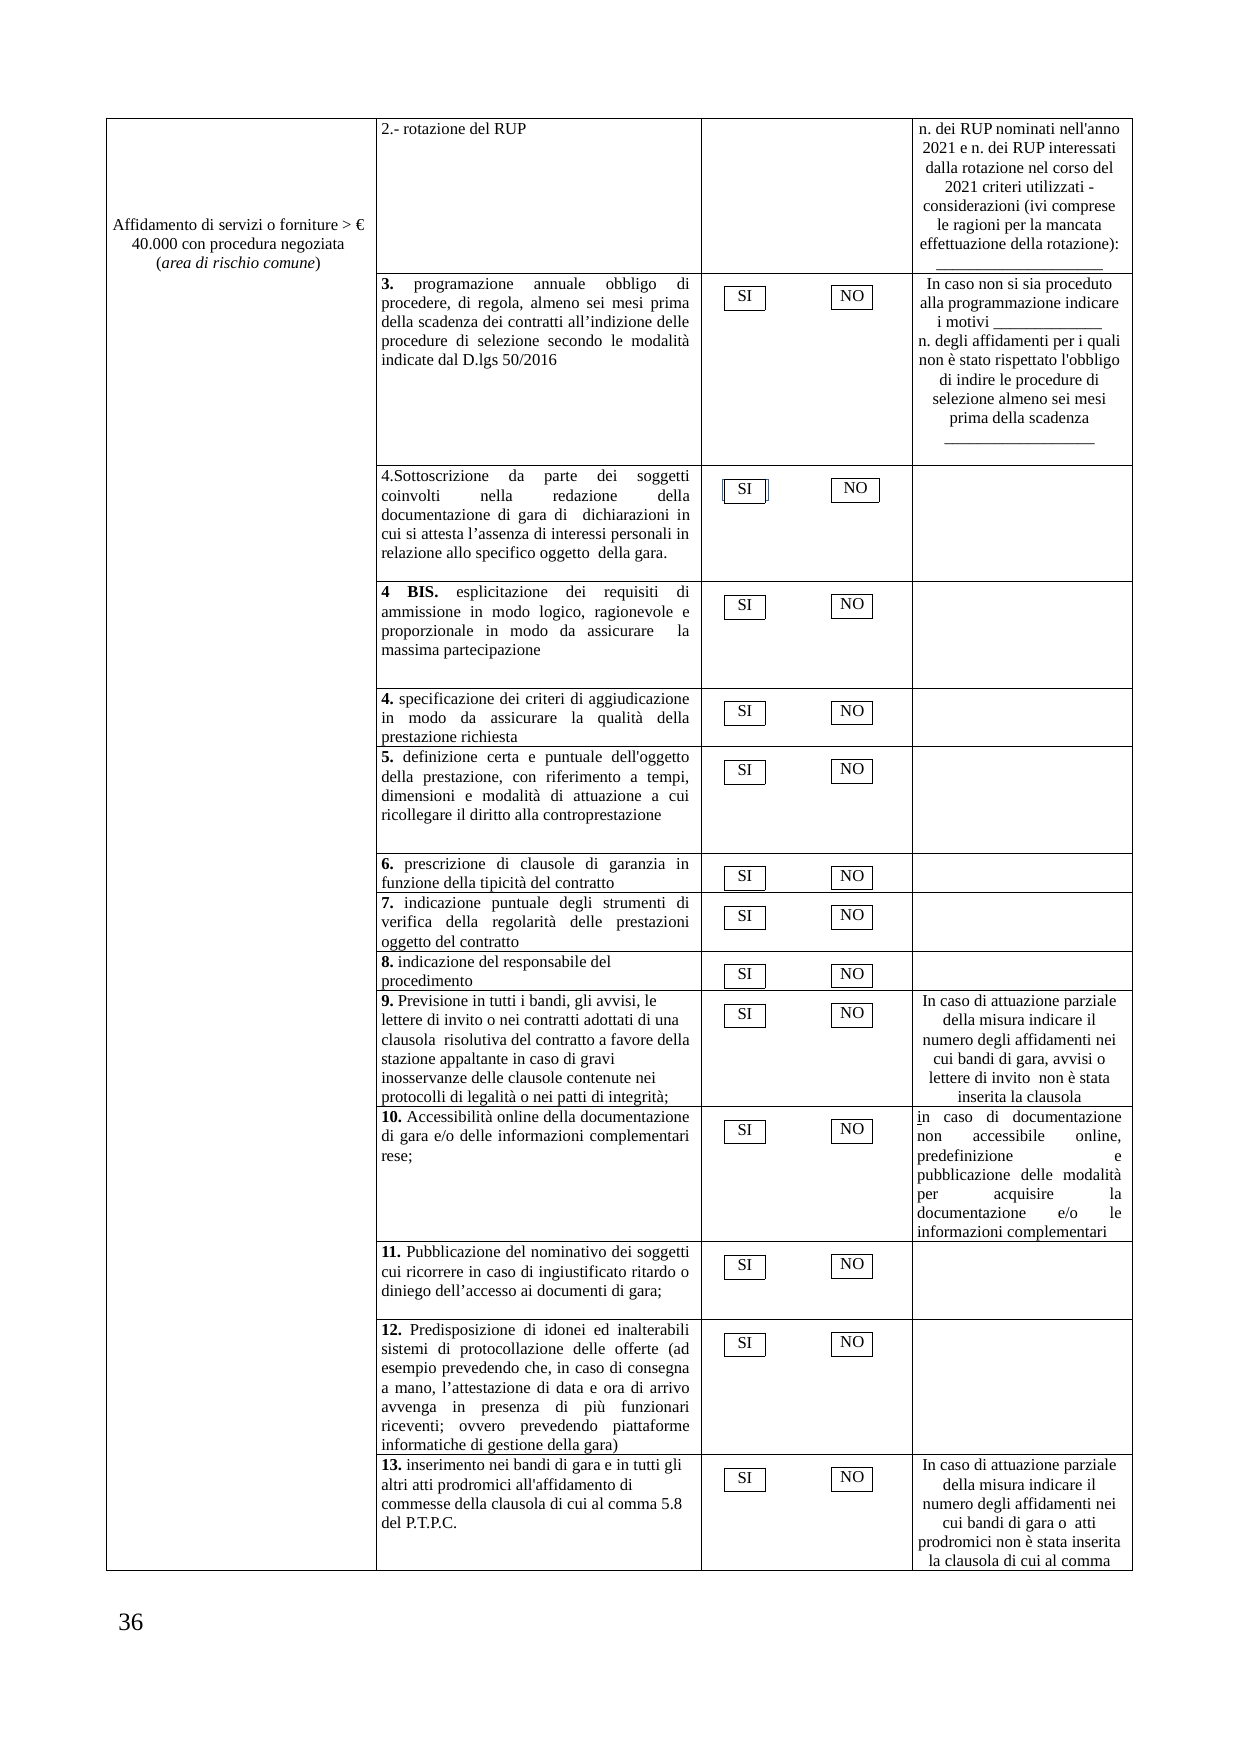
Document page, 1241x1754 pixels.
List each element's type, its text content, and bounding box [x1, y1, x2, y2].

table_cell [702, 1107, 912, 1241]
table_cell 5. definizione certa e puntuale dell'oggetto della prestazione, con riferimento a tempi, dimensioni e modalità di attuazione a cui ricollegare il diritto alla controprestazione [377, 747, 701, 853]
table_cell [913, 582, 1132, 688]
table_cell 8. indicazione del responsabile del procedimento [377, 952, 701, 990]
table_cell 13. inserimento nei bandi di gara e in tutti gli altri atti prodromici all'affidamento di commesse della clausola di cui al comma 5.8 del P.T.P.C. [377, 1455, 701, 1570]
table_cell 11. Pubblicazione del nominativo dei soggetti cui ricorrere in caso di ingiustificato ritardo o diniego dell’accesso ai documenti di gara; [377, 1242, 701, 1319]
table_cell [702, 893, 912, 951]
table_cell [702, 466, 912, 581]
table_cell [913, 854, 1132, 892]
table_cell [702, 952, 912, 963]
table_cell [702, 689, 912, 746]
table_cell [913, 952, 1132, 990]
table_cell 12. Predisposizione di idonei ed inalterabili sistemi di protocollazione delle offerte (ad esempio prevedendo che, in caso di consegna a mano, l’attestazione di data e ora di arrivo avvenga in presenza di più funzionari riceventi; ovvero prevedendo piattaforme informatiche di gestione della gara) [377, 1320, 701, 1454]
table_cell n. dei RUP nominati nell'anno 2021 e n. dei RUP interessati dalla rotazione nel corso del 2021 criteri utilizzati - considerazioni (ivi comprese le ragioni per la mancata effettuazione della rotazione): ____________________ [913, 119, 1132, 272]
table_cell 2.- rotazione del RUP [377, 119, 701, 272]
table_cell 4. specificazione dei criteri di aggiudicazione in modo da assicurare la qualità della prestazione richiesta [377, 689, 701, 746]
table_cell 6. prescrizione di clausole di garanzia in funzione della tipicità del contratto [377, 854, 701, 892]
table_cell In caso di attuazione parziale della misura indicare il numero degli affidamenti nei cui bandi di gara o atti prodromici non è stata inserita la clausola di cui al comma [913, 1455, 1132, 1570]
table_cell [913, 747, 1132, 853]
table_cell 7. indicazione puntuale degli strumenti di verifica della regolarità delle prestazioni oggetto del contratto [377, 893, 701, 951]
table_cell Affidamento di servizi o forniture > € 40.000 con procedura negoziata (area di rischio comune) [107, 119, 376, 1570]
table_cell [913, 466, 1132, 581]
table_cell [913, 689, 1132, 746]
table_cell [913, 893, 1132, 951]
table_cell 3. programazione annuale obbligo di procedere, di regola, almeno sei mesi prima della scadenza dei contratti all’indizione delle procedure di selezione secondo le modalità indicate dal D.lgs 50/2016 [377, 274, 701, 465]
table_cell [913, 1320, 1132, 1454]
table_cell [702, 119, 912, 272]
table_cell [702, 1455, 912, 1570]
table_cell [702, 747, 912, 853]
table_cell 4.Sottoscrizione da parte dei soggetti coinvolti nella redazione della documentazione di gara di dichiarazioni in cui si attesta l’assenza di interessi personali in relazione allo specifico oggetto della gara. [377, 466, 701, 581]
table_cell 4 BIS. esplicitazione dei requisiti di ammissione in modo logico, ragionevole e proporzionale in modo da assicurare la massima partecipazione [377, 582, 701, 688]
table_cell [702, 991, 912, 1106]
table_cell [702, 1242, 912, 1319]
table_cell 10. Accessibilità online della documentazione di gara e/o delle informazioni complementari rese; [377, 1107, 701, 1241]
table_cell in caso di documentazione non accessibile online, predefinizione e pubblicazione delle modalità per acquisire la documentazione e/o le informazioni complementari [913, 1107, 1132, 1241]
table_cell In caso non si sia proceduto alla programmazione indicare i motivi _____________ n. degli affidamenti per i quali non è stato rispettato l'obbligo di indire le procedure di selezione almeno sei mesi prima della scadenza __________________ [913, 274, 1132, 465]
table_cell [702, 582, 912, 688]
table_cell [702, 854, 912, 892]
table_cell [702, 1320, 912, 1454]
table_cell [702, 964, 912, 990]
table_cell In caso di attuazione parziale della misura indicare il numero degli affidamenti nei cui bandi di gara, avvisi o lettere di invito non è stata inserita la clausola [913, 991, 1132, 1106]
table_cell 9. Previsione in tutti i bandi, gli avvisi, le lettere di invito o nei contratti adottati di una clausola risolutiva del contratto a favore della stazione appaltante in caso di gravi inosservanze delle clausole contenute nei protocolli di legalità o nei patti di integrità; [377, 991, 701, 1106]
table_cell [913, 1242, 1132, 1319]
table_cell [702, 274, 912, 465]
